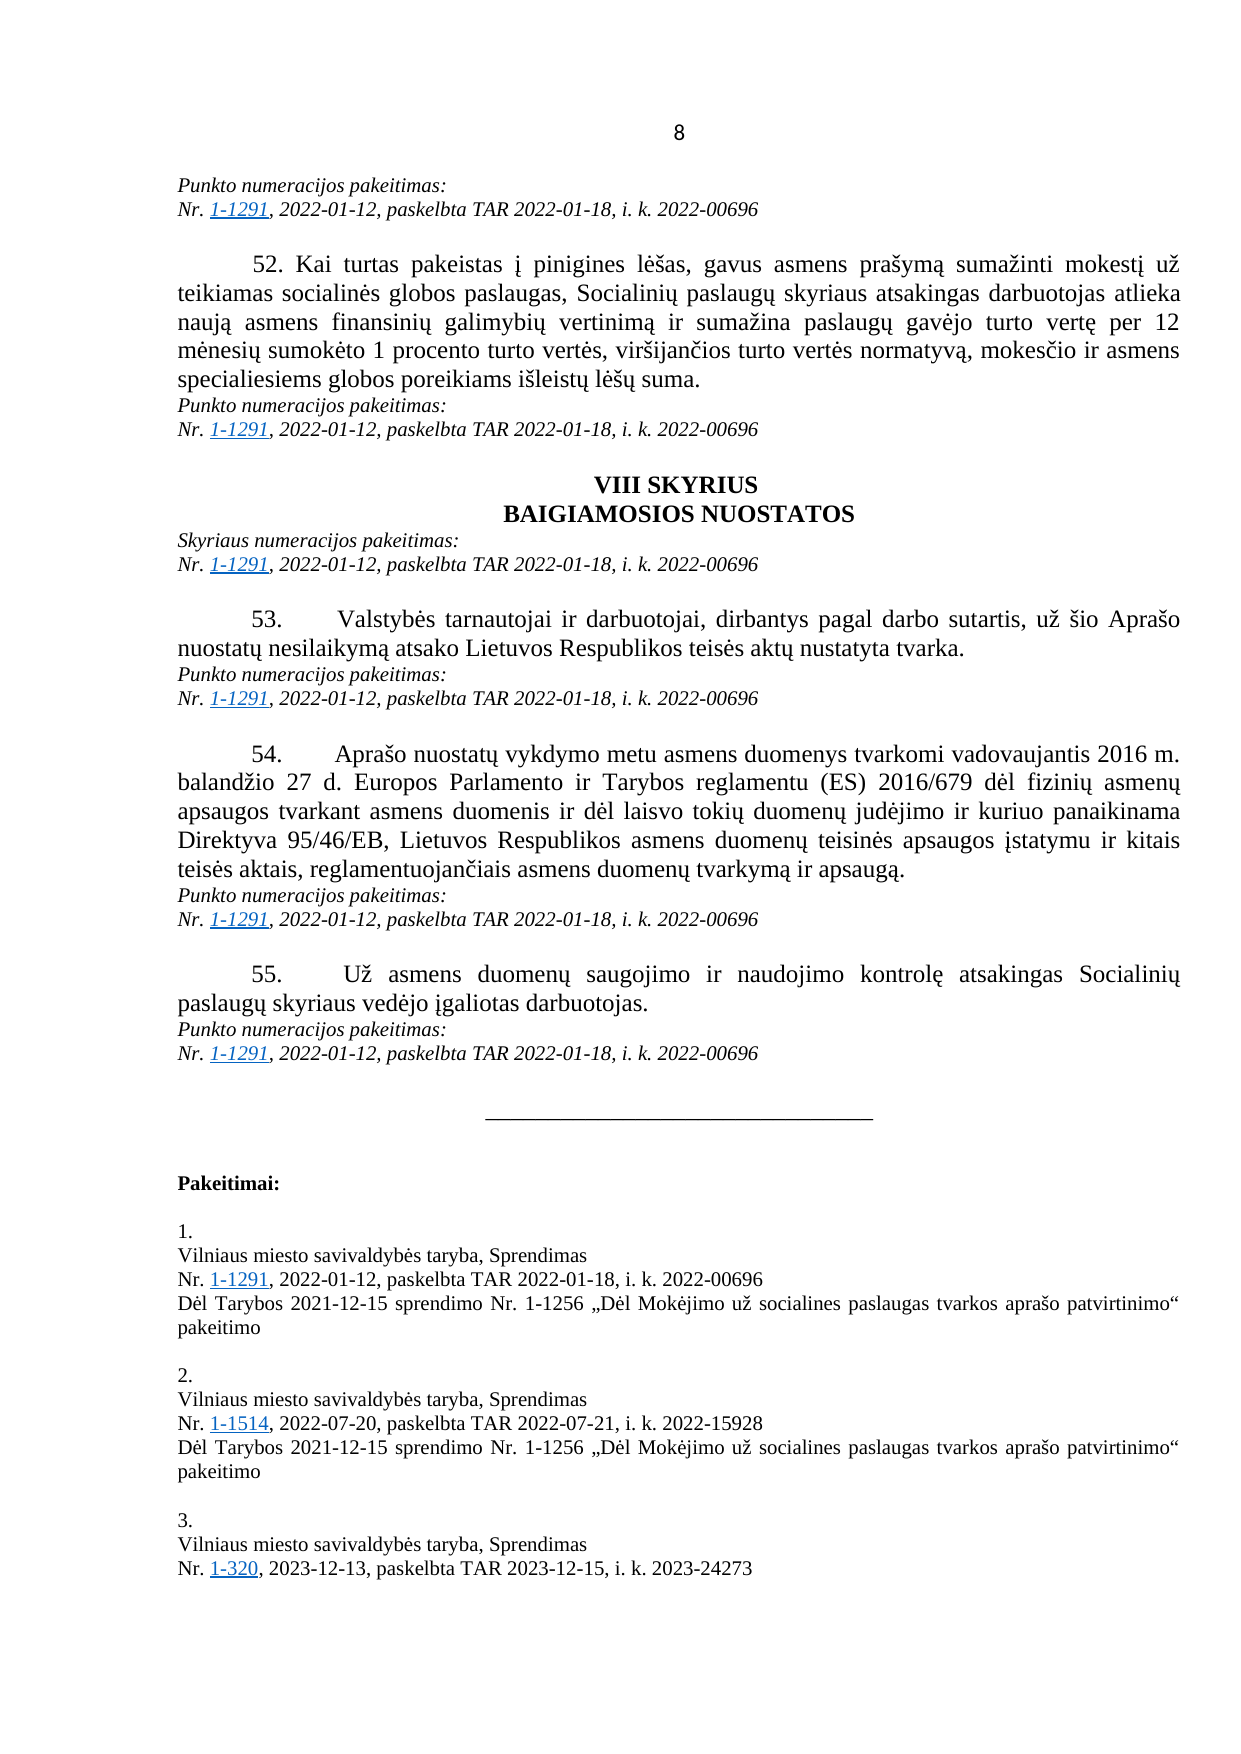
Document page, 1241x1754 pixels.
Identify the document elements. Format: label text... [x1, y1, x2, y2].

text Punkto numeracijos pakeitimas: [177, 172, 1181, 197]
text Punkto numeracijos pakeitimas: [177, 882, 1181, 907]
text Vilniaus miesto savivaldybės taryba, Sprendimas [177, 1532, 1181, 1556]
text Punkto numeracijos pakeitimas: [177, 393, 1181, 417]
text Punkto numeracijos pakeitimas: [177, 662, 1181, 686]
text 3. [177, 1507, 1181, 1532]
text Nr. 1-1291, 2022-01-12, paskelbta TAR 2022-01-18, i. k. 2022-00696 [177, 197, 1181, 221]
text Dėl Tarybos 2021-12-15 sprendimo Nr. 1-1256 „Dėl Mokėjimo už socialines paslaugas tvarkos aprašo patvirtinimo“ pakeitimo [177, 1435, 1181, 1483]
text 1. [177, 1219, 1181, 1243]
text Nr. 1-1291, 2022-01-12, paskelbta TAR 2022-01-18, i. k. 2022-00696 [177, 1041, 1181, 1065]
text 52. Kai turtas pakeistas į pinigines lėšas, gavus asmens prašymą sumažinti mokestį už teikiamas socialinės globos paslaugas, Socialinių paslaugų skyriaus atsakingas darbuotojas atlieka naują asmens finansinių galimybių vertinimą ir sumažina paslaugų gavėjo turto vertę per 12 mėnesių sumokėto 1 procento turto vertės, viršijančios turto vertės normatyvą, mokesčio ir asmens specialiesiems globos poreikiams išleistų lėšų suma. [177, 249, 1181, 393]
text 54. Aprašo nuostatų vykdymo metu asmens duomenys tvarkomi vadovaujantis 2016 m. balandžio 27 d. Europos Parlamento ir Tarybos reglamentu (ES) 2016/679 dėl fizinių asmenų apsaugos tvarkant asmens duomenis ir dėl laisvo tokių duomenų judėjimo ir kuriuo panaikinama Direktyva 95/46/EB, Lietuvos Respublikos asmens duomenų teisinės apsaugos įstatymu ir kitais teisės aktais, reglamentuojančiais asmens duomenų tvarkymą ir apsaugą. [177, 739, 1181, 882]
text Punkto numeracijos pakeitimas: [177, 1017, 1181, 1041]
text Pakeitimai: [177, 1171, 1181, 1195]
text Dėl Tarybos 2021-12-15 sprendimo Nr. 1-1256 „Dėl Mokėjimo už socialines paslaugas tvarkos aprašo patvirtinimo“ pakeitimo [177, 1291, 1181, 1339]
text Nr. 1-1291, 2022-01-12, paskelbta TAR 2022-01-18, i. k. 2022-00696 [177, 552, 1181, 576]
text Nr. 1-1514, 2022-07-20, paskelbta TAR 2022-07-21, i. k. 2022-15928 [177, 1411, 1181, 1435]
text BAIGIAMOSIOS NUOSTATOS [177, 499, 1181, 527]
text Nr. 1-1291, 2022-01-12, paskelbta TAR 2022-01-18, i. k. 2022-00696 [177, 1267, 1181, 1291]
text 53. Valstybės tarnautojai ir darbuotojai, dirbantys pagal darbo sutartis, už šio Aprašo nuostatų nesilaikymą atsako Lietuvos Respublikos teisės aktų nustatyta tvarka. [177, 604, 1181, 662]
text Nr. 1-1291, 2022-01-12, paskelbta TAR 2022-01-18, i. k. 2022-00696 [177, 907, 1181, 931]
text Vilniaus miesto savivaldybės taryba, Sprendimas [177, 1387, 1181, 1411]
text Skyriaus numeracijos pakeitimas: [177, 527, 1181, 552]
text 55. Už asmens duomenų saugojimo ir naudojimo kontrolę atsakingas Socialinių paslaugų skyriaus vedėjo įgaliotas darbuotojas. [177, 959, 1181, 1017]
text VIII SKYRIUS [177, 470, 1181, 499]
text Nr. 1-320, 2023-12-13, paskelbta TAR 2023-12-15, i. k. 2023-24273 [177, 1556, 1181, 1580]
text Nr. 1-1291, 2022-01-12, paskelbta TAR 2022-01-18, i. k. 2022-00696 [177, 686, 1181, 710]
text _______________________________ [177, 1094, 1181, 1122]
text 2. [177, 1363, 1181, 1387]
text Vilniaus miesto savivaldybės taryba, Sprendimas [177, 1243, 1181, 1267]
text Nr. 1-1291, 2022-01-12, paskelbta TAR 2022-01-18, i. k. 2022-00696 [177, 417, 1181, 441]
